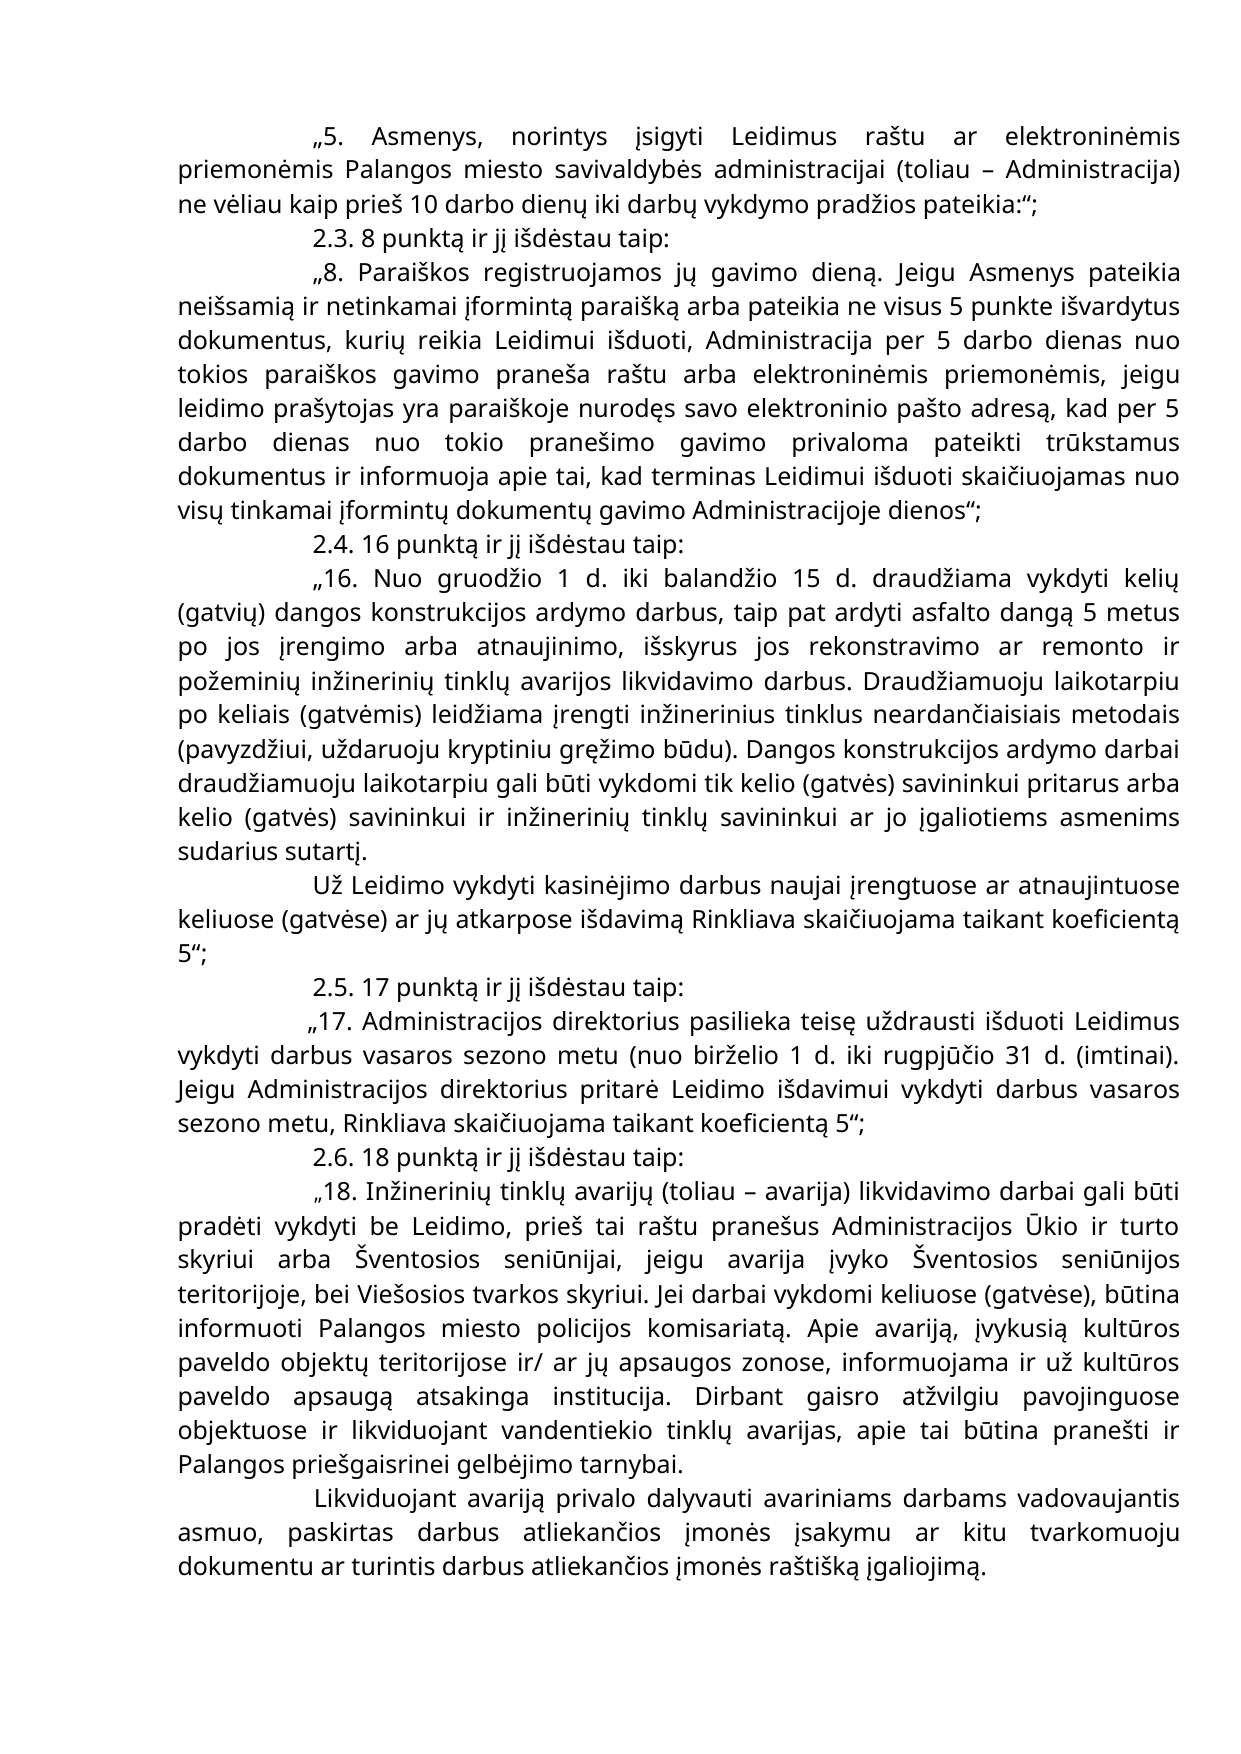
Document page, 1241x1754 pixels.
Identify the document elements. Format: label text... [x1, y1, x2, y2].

text „18. Inžinerinių tinklų avarijų (toliau – avarija) likvidavimo darbai gali būti pradėti vykdyti be Leidimo, prieš tai raštu pranešus Administracijos Ūkio ir turto skyriui arba Šventosios seniūnijai, jeigu avarija įvyko Šventosios seniūnijos teritorijoje, bei Viešosios tvarkos skyriui. Jei darbai vykdomi keliuose (gatvėse), būtina informuoti Palangos miesto policijos komisariatą. Apie avariją, įvykusią kultūros paveldo objektų teritorijose ir/ ar jų apsaugos zonose, informuojama ir už kultūros paveldo apsaugą atsakinga institucija. Dirbant gaisro atžvilgiu pavojinguose objektuose ir likviduojant vandentiekio tinklų avarijas, apie tai būtina pranešti ir Palangos priešgaisrinei gelbėjimo tarnybai. [177, 1174, 1181, 1481]
text „5. Asmenys, norintys įsigyti Leidimus raštu ar elektroninėmis priemonėmis Palangos miesto savivaldybės administracijai (toliau – Administracija) ne vėliau kaip prieš 10 darbo dienų iki darbų vykdymo pradžios pateikia:“; [177, 118, 1181, 220]
text 2.5. 17 punktą ir jį išdėstau taip: [177, 970, 1181, 1004]
text „8. Paraiškos registruojamos jų gavimo dieną. Jeigu Asmenys pateikia neišsamią ir netinkamai įformintą paraišką arba pateikia ne visus 5 punkte išvardytus dokumentus, kurių reikia Leidimui išduoti, Administracija per 5 darbo dienas nuo tokios paraiškos gavimo praneša raštu arba elektroninėmis priemonėmis, jeigu leidimo prašytojas yra paraiškoje nurodęs savo elektroninio pašto adresą, kad per 5 darbo dienas nuo tokio pranešimo gavimo privaloma pateikti trūkstamus dokumentus ir informuoja apie tai, kad terminas Leidimui išduoti skaičiuojamas nuo visų tinkamai įformintų dokumentų gavimo Administracijoje dienos“; [177, 254, 1181, 527]
text „17. Administracijos direktorius pasilieka teisę uždrausti išduoti Leidimus vykdyti darbus vasaros sezono metu (nuo birželio 1 d. iki rugpjūčio 31 d. (imtinai). Jeigu Administracijos direktorius pritarė Leidimo išdavimui vykdyti darbus vasaros sezono metu, Rinkliava skaičiuojama taikant koeficientą 5“; [177, 1004, 1181, 1140]
text Už Leidimo vykdyti kasinėjimo darbus naujai įrengtuose ar atnaujintuose keliuose (gatvėse) ar jų atkarpose išdavimą Rinkliava skaičiuojama taikant koeficientą 5“; [177, 867, 1181, 970]
text „16. Nuo gruodžio 1 d. iki balandžio 15 d. draudžiama vykdyti kelių (gatvių) dangos konstrukcijos ardymo darbus, taip pat ardyti asfalto dangą 5 metus po jos įrengimo arba atnaujinimo, išskyrus jos rekonstravimo ar remonto ir požeminių inžinerinių tinklų avarijos likvidavimo darbus. Draudžiamuoju laikotarpiu po keliais (gatvėmis) leidžiama įrengti inžinerinius tinklus neardančiaisiais metodais (pavyzdžiui, uždaruoju kryptiniu gręžimo būdu). Dangos konstrukcijos ardymo darbai draudžiamuoju laikotarpiu gali būti vykdomi tik kelio (gatvės) savininkui pritarus arba kelio (gatvės) savininkui ir inžinerinių tinklų savininkui ar jo įgaliotiems asmenims sudarius sutartį. [177, 561, 1181, 867]
text 2.3. 8 punktą ir jį išdėstau taip: [177, 220, 1181, 254]
text 2.6. 18 punktą ir jį išdėstau taip: [177, 1140, 1181, 1174]
text Likviduojant avariją privalo dalyvauti avariniams darbams vadovaujantis asmuo, paskirtas darbus atliekančios įmonės įsakymu ar kitu tvarkomuoju dokumentu ar turintis darbus atliekančios įmonės raštišką įgaliojimą. [177, 1481, 1181, 1583]
text 2.4. 16 punktą ir jį išdėstau taip: [177, 527, 1181, 561]
